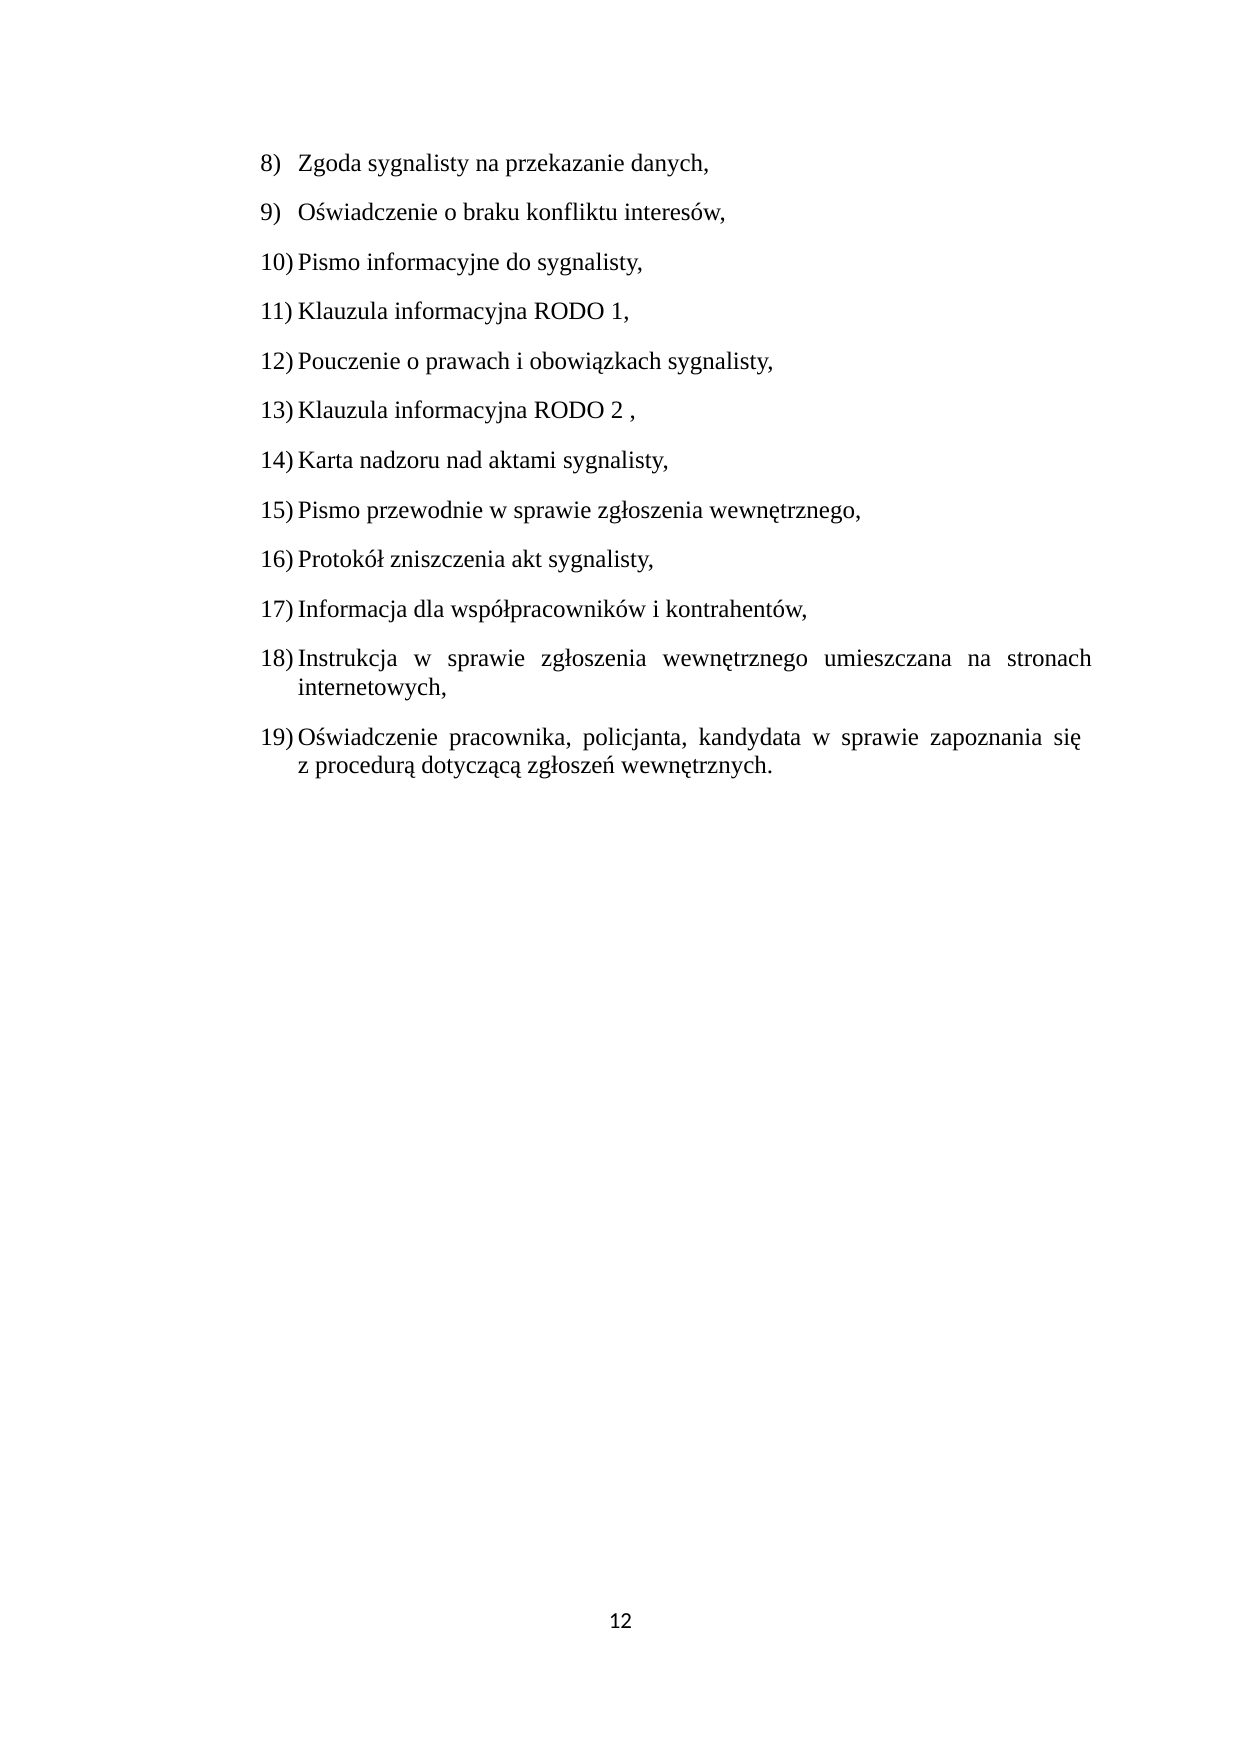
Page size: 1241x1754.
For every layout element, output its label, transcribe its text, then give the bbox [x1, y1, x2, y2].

list Oświadczenie pracownika, policjanta, kandydata w sprawie zapoznania się z procedurą dotyczącą zgłoszeń wewnętrznych. [260, 722, 1093, 779]
list Zgoda sygnalisty na przekazanie danych, [260, 148, 1093, 176]
list Informacja dla współpracowników i kontrahentów, [260, 594, 1093, 623]
list Klauzula informacyjna RODO 1, [260, 296, 1093, 325]
list Karta nadzoru nad aktami sygnalisty, [260, 445, 1093, 474]
list Protokół zniszczenia akt sygnalisty, [260, 544, 1093, 573]
list Pismo przewodnie w sprawie zgłoszenia wewnętrznego, [260, 495, 1093, 523]
list Klauzula informacyjna RODO 2 , [260, 396, 1093, 424]
list Instrukcja w sprawie zgłoszenia wewnętrznego umieszczana na stronach internetowych, [260, 643, 1093, 701]
list Oświadczenie o braku konfliktu interesów, [260, 197, 1093, 226]
list Pismo informacyjne do sygnalisty, [260, 247, 1093, 276]
list Pouczenie o prawach i obowiązkach sygnalisty, [260, 346, 1093, 375]
